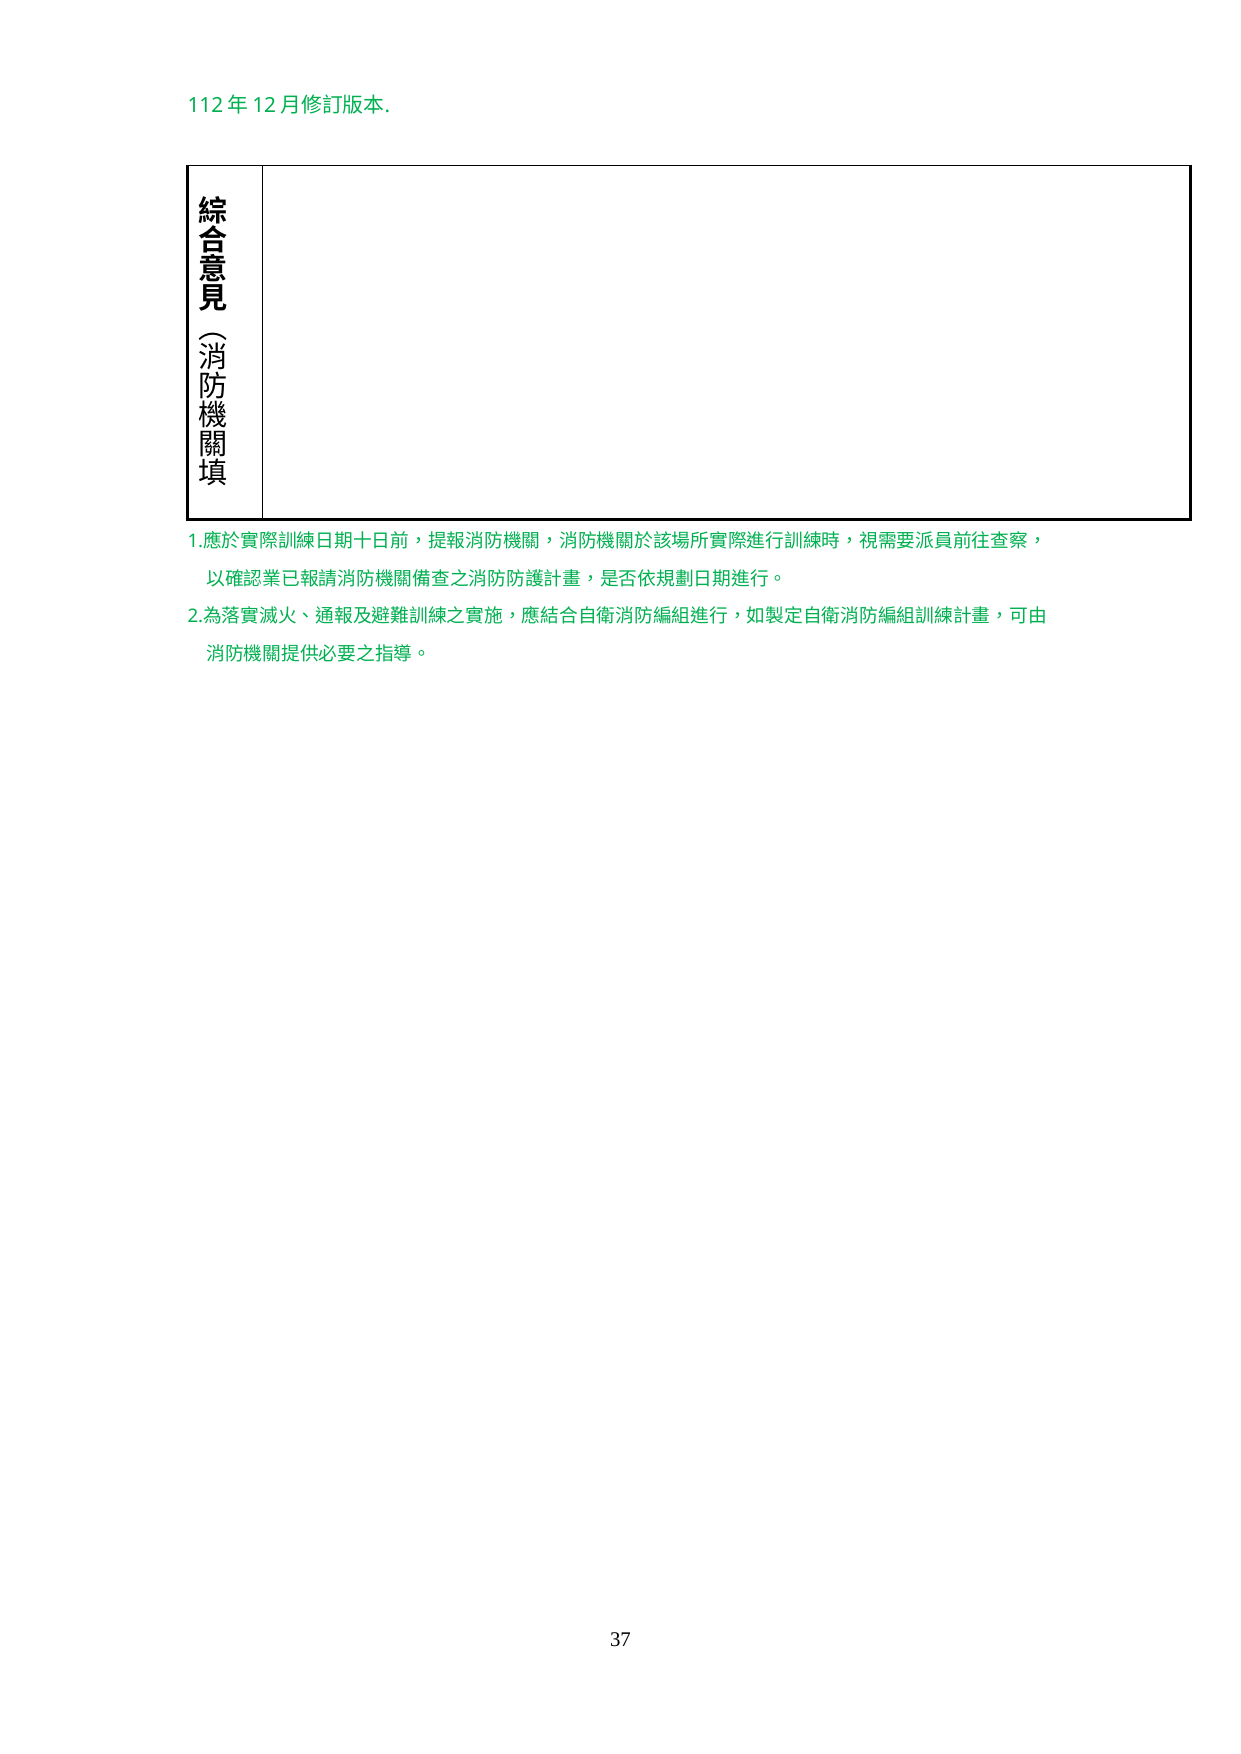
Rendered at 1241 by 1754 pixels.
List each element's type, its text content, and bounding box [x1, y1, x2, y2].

table_header [263, 166, 1189, 518]
table_header 綜合意見（消防機關填寫） [189, 166, 262, 518]
text 1.應於實際訓練日期十日前，提報消防機關，消防機關於該場所實際進行訓練時，視需要派員前往查察，以確認業已報請消防機關備查之消防防護計畫，是否依規劃日期進行。 [187, 521, 1053, 596]
text 2.為落實滅火、通報及避難訓練之實施，應結合自衛消防編組進行，如製定自衛消防編組訓練計畫，可由消防機關提供必要之指導。 [187, 596, 1053, 671]
